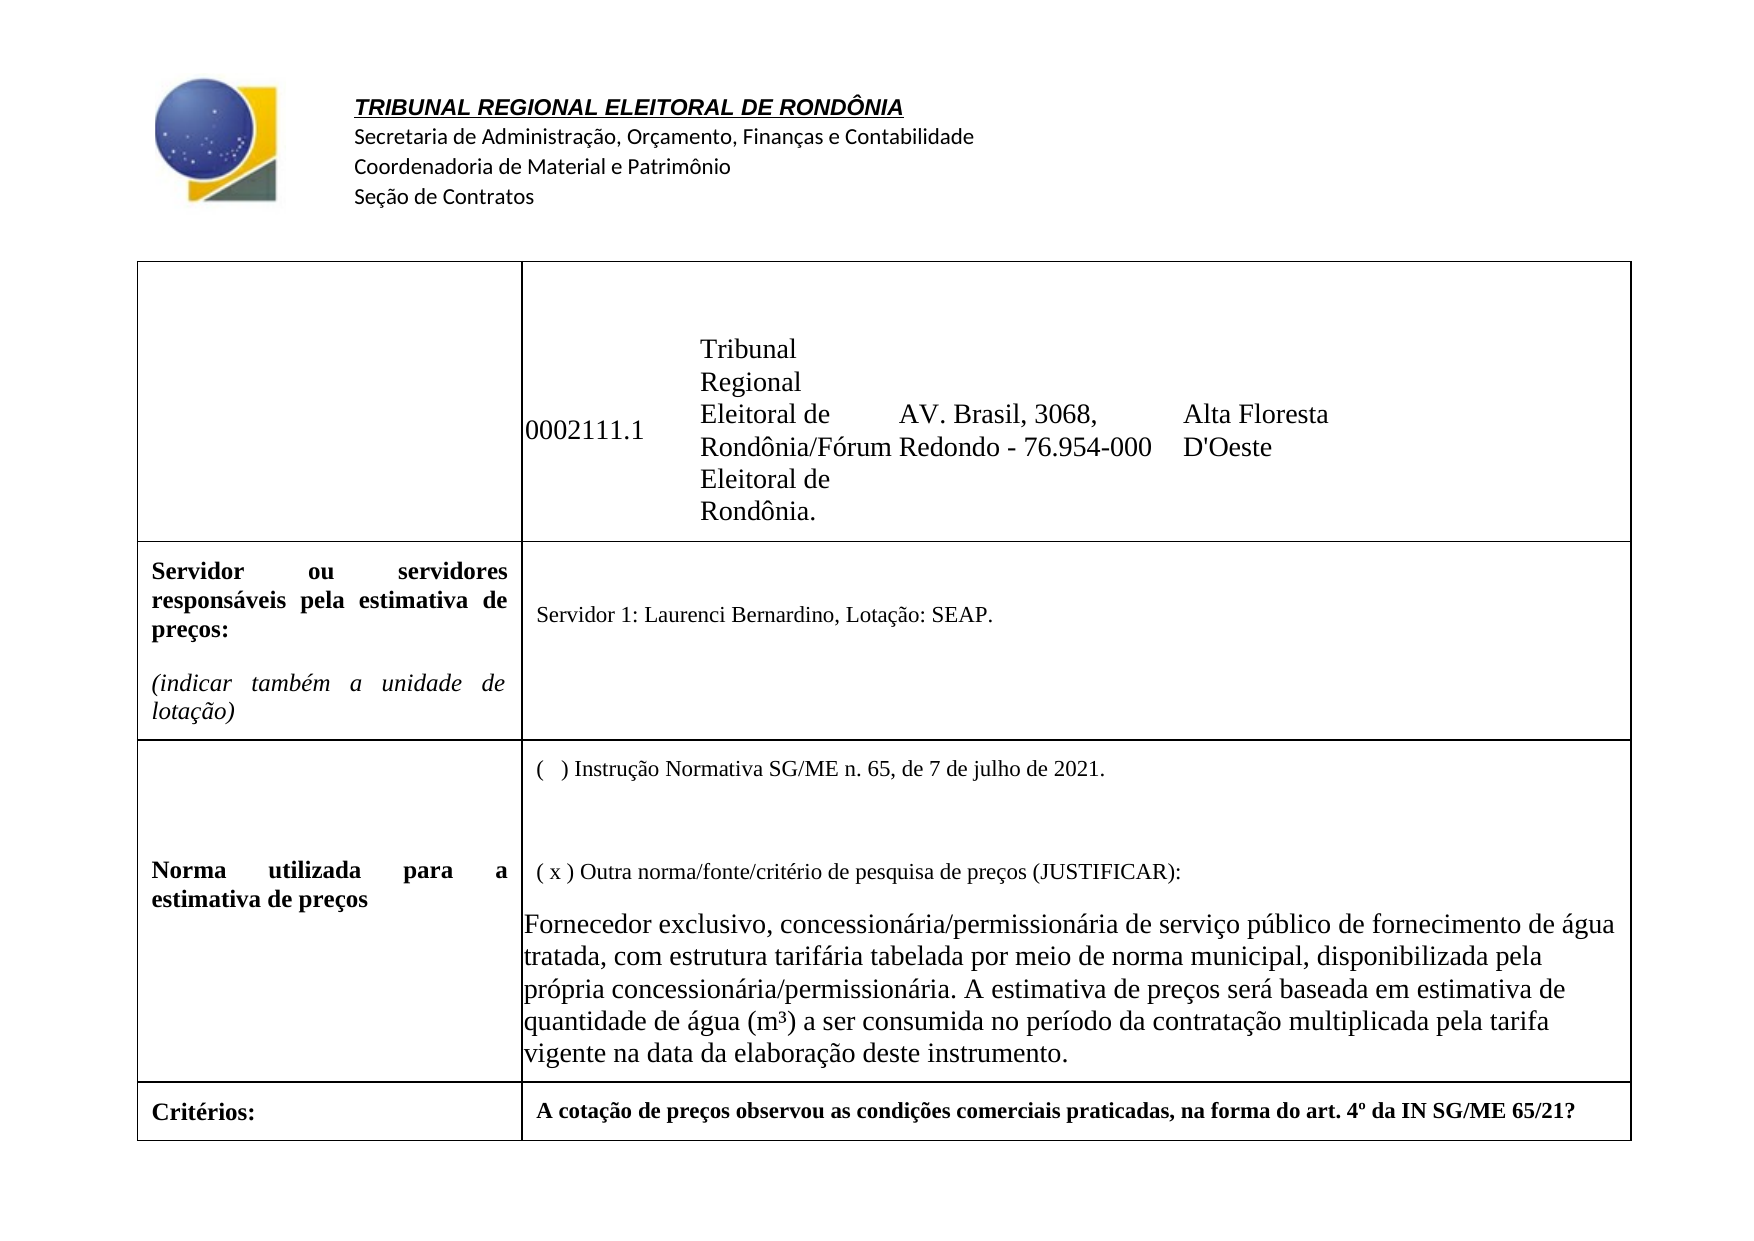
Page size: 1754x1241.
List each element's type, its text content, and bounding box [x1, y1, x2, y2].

table_cell A cotação de preços observou as condições comerciais praticadas, na forma do art. 4º da IN SG/ME 65/21? [523, 1083, 1630, 1139]
table_cell Tribunal Regional Eleitoral de Rondônia/Fórum Eleitoral de Rondônia. [699, 321, 897, 539]
table_cell [138, 262, 521, 541]
table_cell 0002111.1 [524, 321, 698, 539]
table_cell ( ) Instrução Normativa SG/ME n. 65, de 7 de julho de 2021. ( x ) Outra norma/fonte/critério de pesquisa de preços (JUSTIFICAR): Fornecedor exclusivo, concessionária/permissionária de serviço público de fornecimento de água tratada, com estrutura tarifária tabelada por meio de norma municipal, disponibilizada pela própria concessionária/permissionária. A estimativa de preços será baseada em estimativa de quantidade de água (m³) a ser consumida no período da contratação multiplicada pela tarifa vigente na data da elaboração deste instrumento. [523, 741, 1630, 1081]
table_header [1181, 264, 1397, 321]
table_header [699, 264, 897, 321]
table_cell Alta Floresta D'Oeste [1181, 321, 1397, 539]
table_cell Servidor ou servidores responsáveis pela estimativa de preços: (indicar também a unidade de lotação) [138, 542, 521, 739]
table_cell Critérios: [138, 1083, 521, 1139]
table_cell Servidor 1: Laurenci Bernardino, Lotação: SEAP. [523, 542, 1630, 739]
table_cell [523, 262, 1630, 541]
table_cell AV. Brasil, 3068, Redondo - 76.954-000 [897, 321, 1181, 539]
table_header [524, 264, 698, 321]
table_cell Norma utilizada para a estimativa de preços [138, 741, 521, 1081]
table_header [897, 264, 1181, 321]
